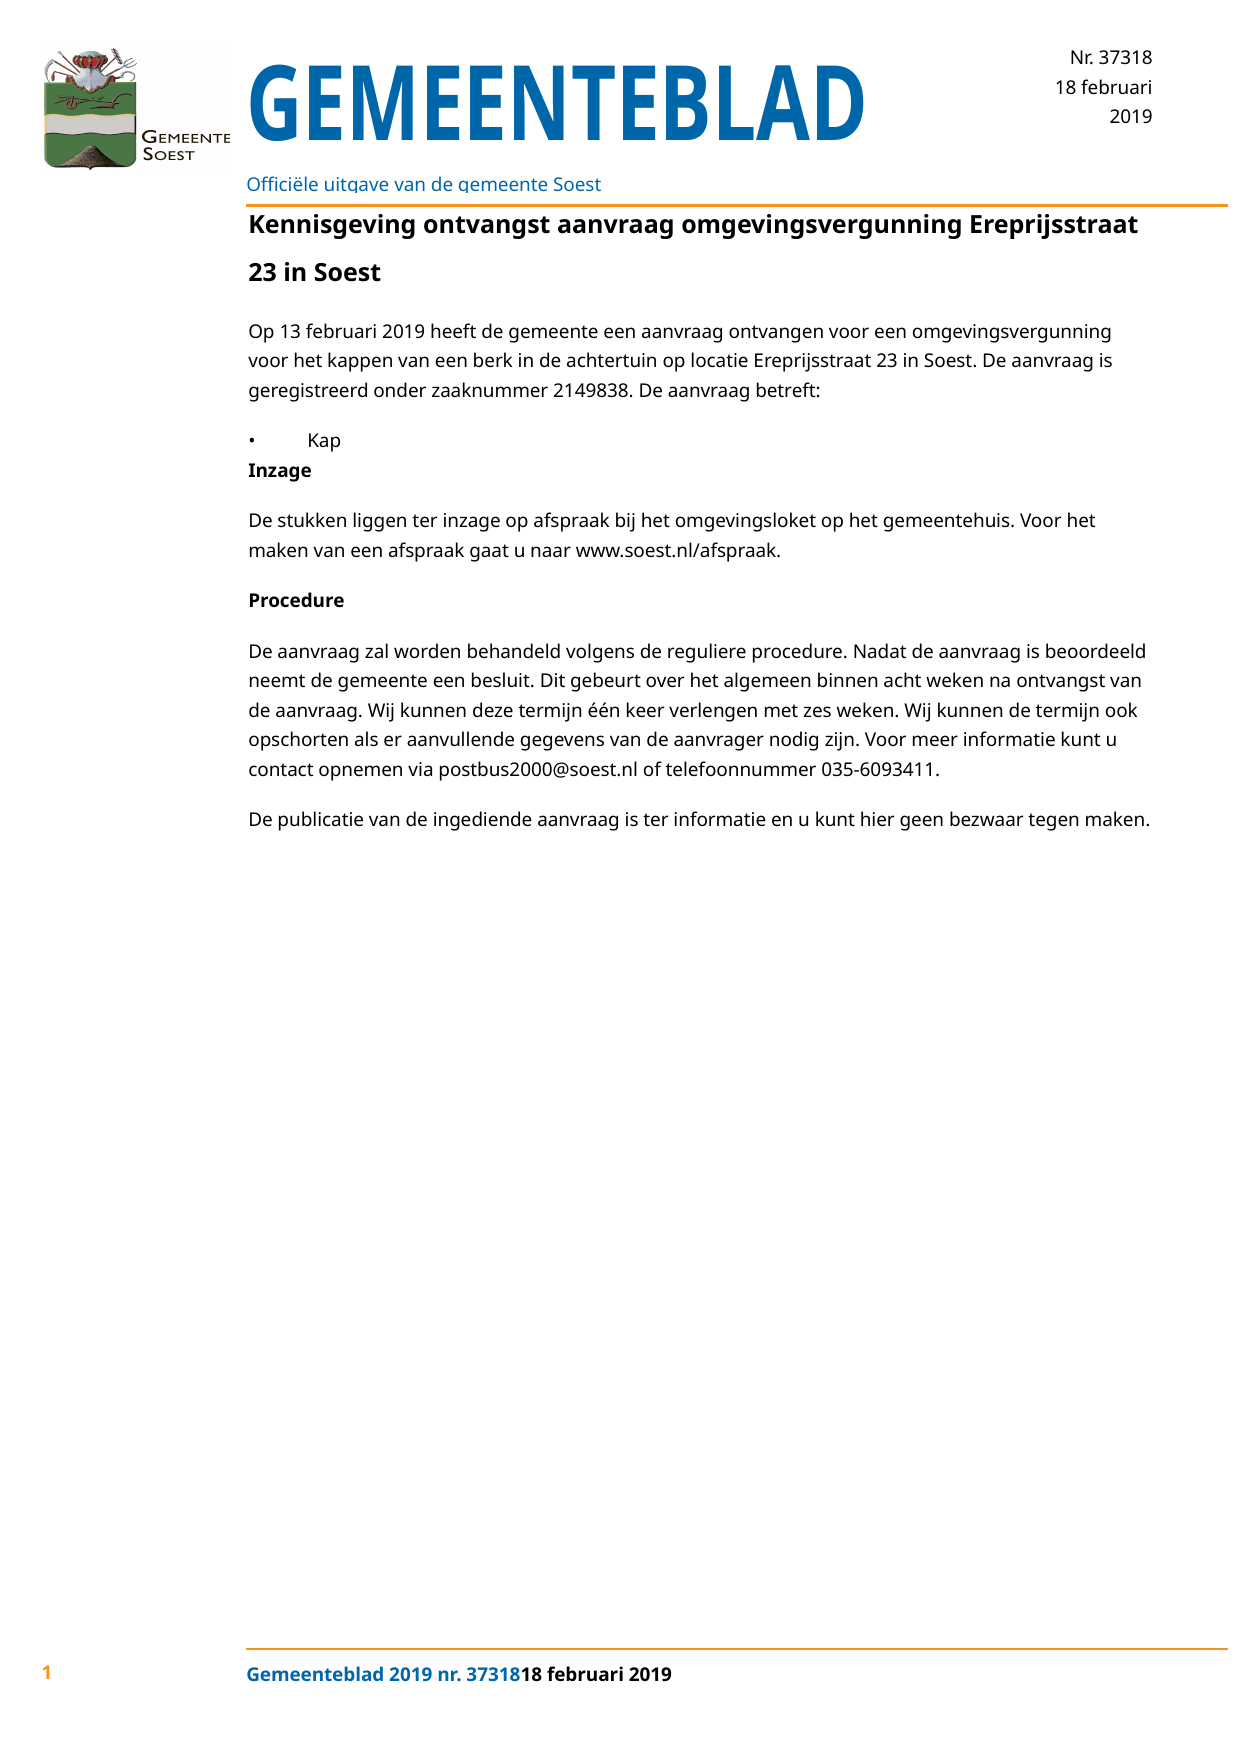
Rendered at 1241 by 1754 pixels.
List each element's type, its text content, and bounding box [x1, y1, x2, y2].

text De stukken liggen ter inzage op afspraak bij het omgevingsloket op het gemeentehuis. Voor het maken van een afspraak gaat u naar www.soest.nl/afspraak. [248, 507, 1152, 563]
text Op 13 februari 2019 heeft de gemeente een aanvraag ontvangen voor een omgevingsvergunning voor het kappen van een berk in de achtertuin op locatie Ereprijsstraat 23 in Soest. De aanvraag is geregistreerd onder zaaknummer 2149838. De aanvraag betreft: [248, 318, 1152, 403]
text Procedure [248, 587, 1152, 613]
text Kennisgeving ontvangst aanvraag omgevingsvergunning Ereprijsstraat 23 in Soest [248, 207, 1152, 288]
picture [41, 47, 231, 172]
list Kap [248, 427, 1152, 453]
text De aanvraag zal worden behandeld volgens de reguliere procedure. Nadat de aanvraag is beoordeeld neemt de gemeente een besluit. Dit gebeurt over het algemeen binnen acht weken na ontvangst van de aanvraag. Wij kunnen deze termijn één keer verlengen met zes weken. Wij kunnen de termijn ook opschorten als er aanvullende gegevens van de aanvrager nodig zijn. Voor meer informatie kunt u contact opnemen via postbus2000@soest.nl of telefoonnummer 035-6093411. [248, 638, 1152, 782]
text De publicatie van de ingediende aanvraag is ter informatie en u kunt hier geen bezwaar tegen maken. [248, 807, 1152, 832]
text Inzage [248, 457, 1152, 483]
